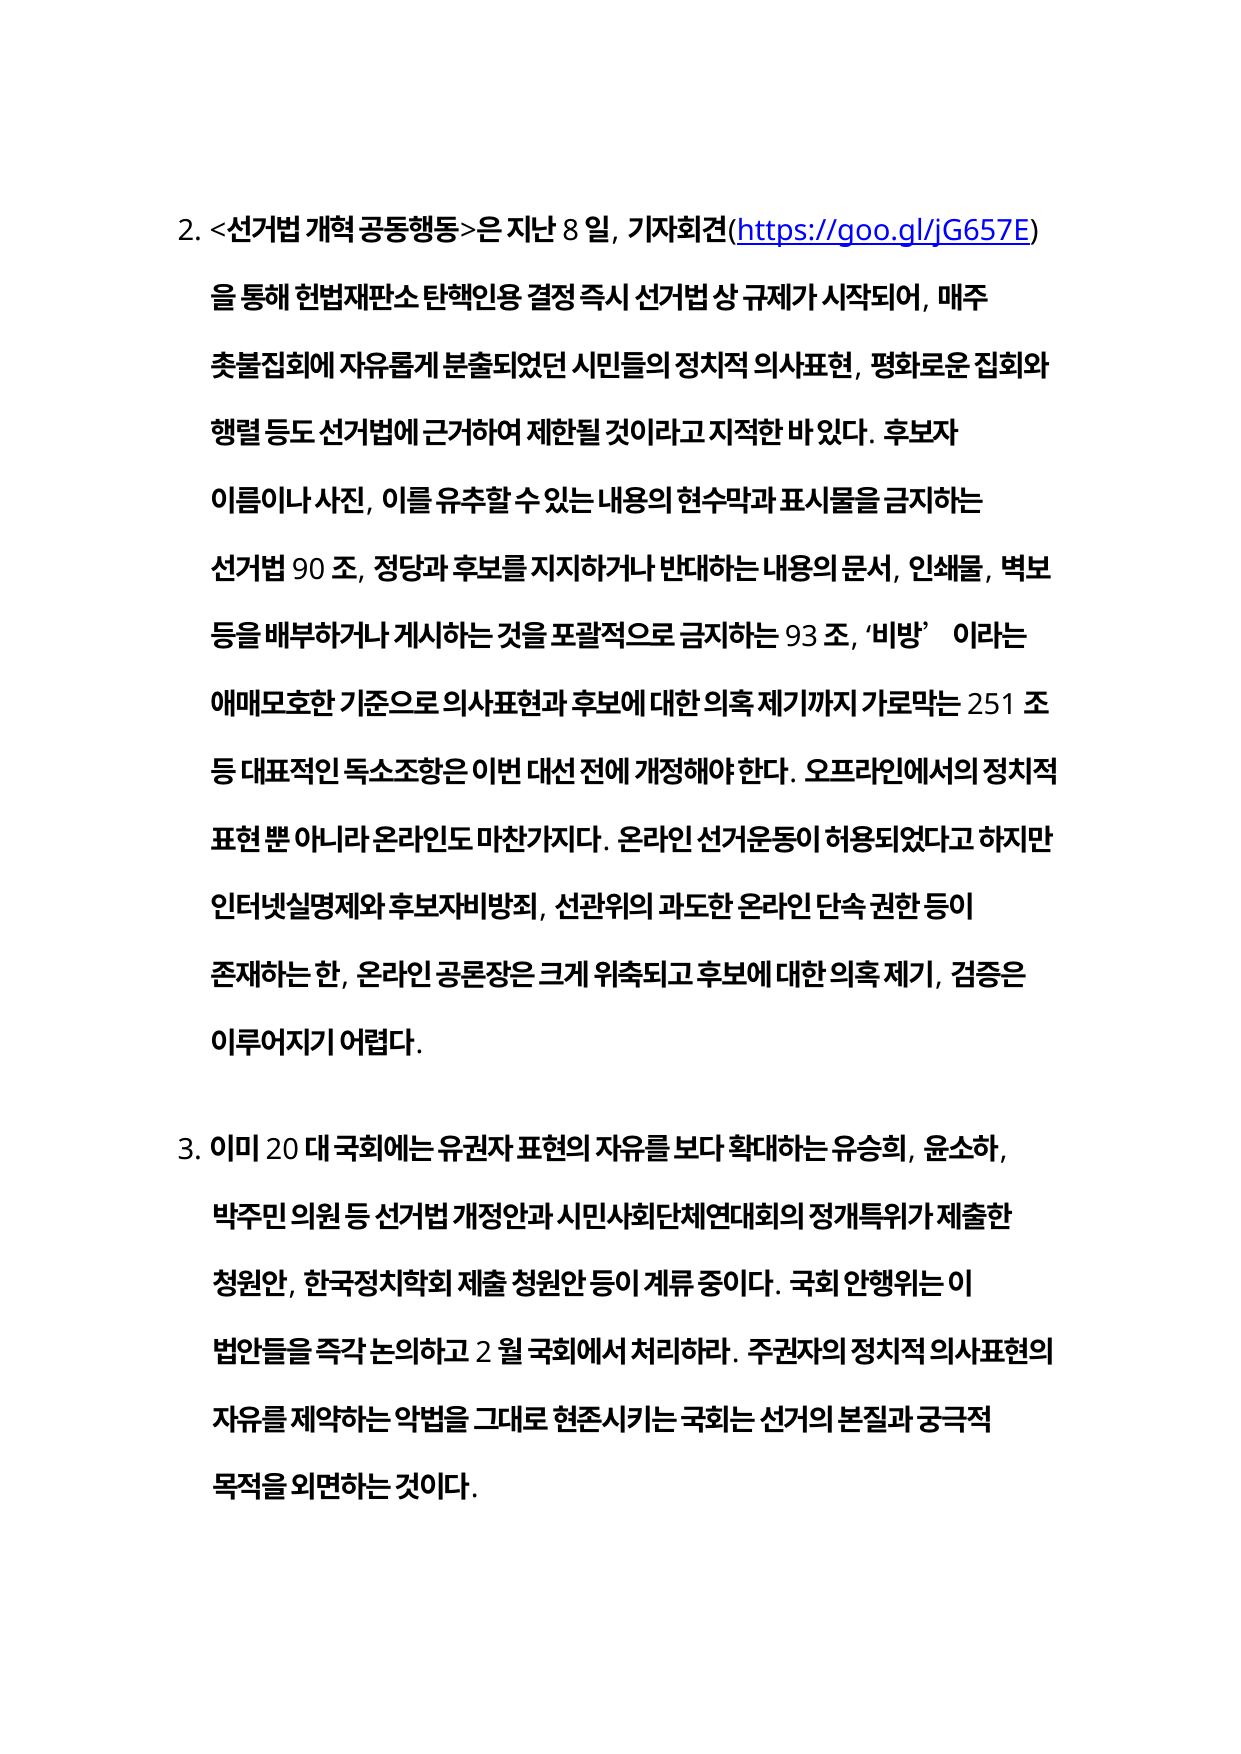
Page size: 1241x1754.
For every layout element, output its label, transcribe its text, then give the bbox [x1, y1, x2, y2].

text 3. 이미 20대 국회에는 유권자 표현의 자유를 보다 확대하는 유승희, 윤소하, 박주민 의원 등 선거법 개정안과 시민사회단체연대회의 정개특위가 제출한 청원안, 한국정치학회 제출 청원안 등이 계류 중이다. 국회 안행위는 이 법안들을 즉각 논의하고 2월 국회에서 처리하라. 주권자의 정치적 의사표현의 자유를 제약하는 악법을 그대로 현존시키는 국회는 선거의 본질과 궁극적 목적을 외면하는 것이다. [177, 1125, 1063, 1506]
text 2. <선거법 개혁 공동행동>은 지난 8일, 기자회견(https://goo.gl/jG657E)을 통해 헌법재판소 탄핵인용 결정 즉시 선거법 상 규제가 시작되어, 매주 촛불집회에 자유롭게 분출되었던 시민들의 정치적 의사표현, 평화로운 집회와 행렬 등도 선거법에 근거하여 제한될 것이라고 지적한 바 있다. 후보자 이름이나 사진, 이를 유추할 수 있는 내용의 현수막과 표시물을 금지하는 선거법 90조, 정당과 후보를 지지하거나 반대하는 내용의 문서, 인쇄물, 벽보 등을 배부하거나 게시하는 것을 포괄적으로 금지하는 93조, ‘비방’이라는 애매모호한 기준으로 의사표현과 후보에 대한 의혹 제기까지 가로막는 251조 등 대표적인 독소조항은 이번 대선 전에 개정해야 한다. 오프라인에서의 정치적 표현 뿐 아니라 온라인도 마찬가지다. 온라인 선거운동이 허용되었다고 하지만 인터넷실명제와 후보자비방죄, 선관위의 과도한 온라인 단속 권한 등이 존재하는 한, 온라인 공론장은 크게 위축되고 후보에 대한 의혹 제기, 검증은 이루어지기 어렵다. [177, 207, 1063, 1062]
